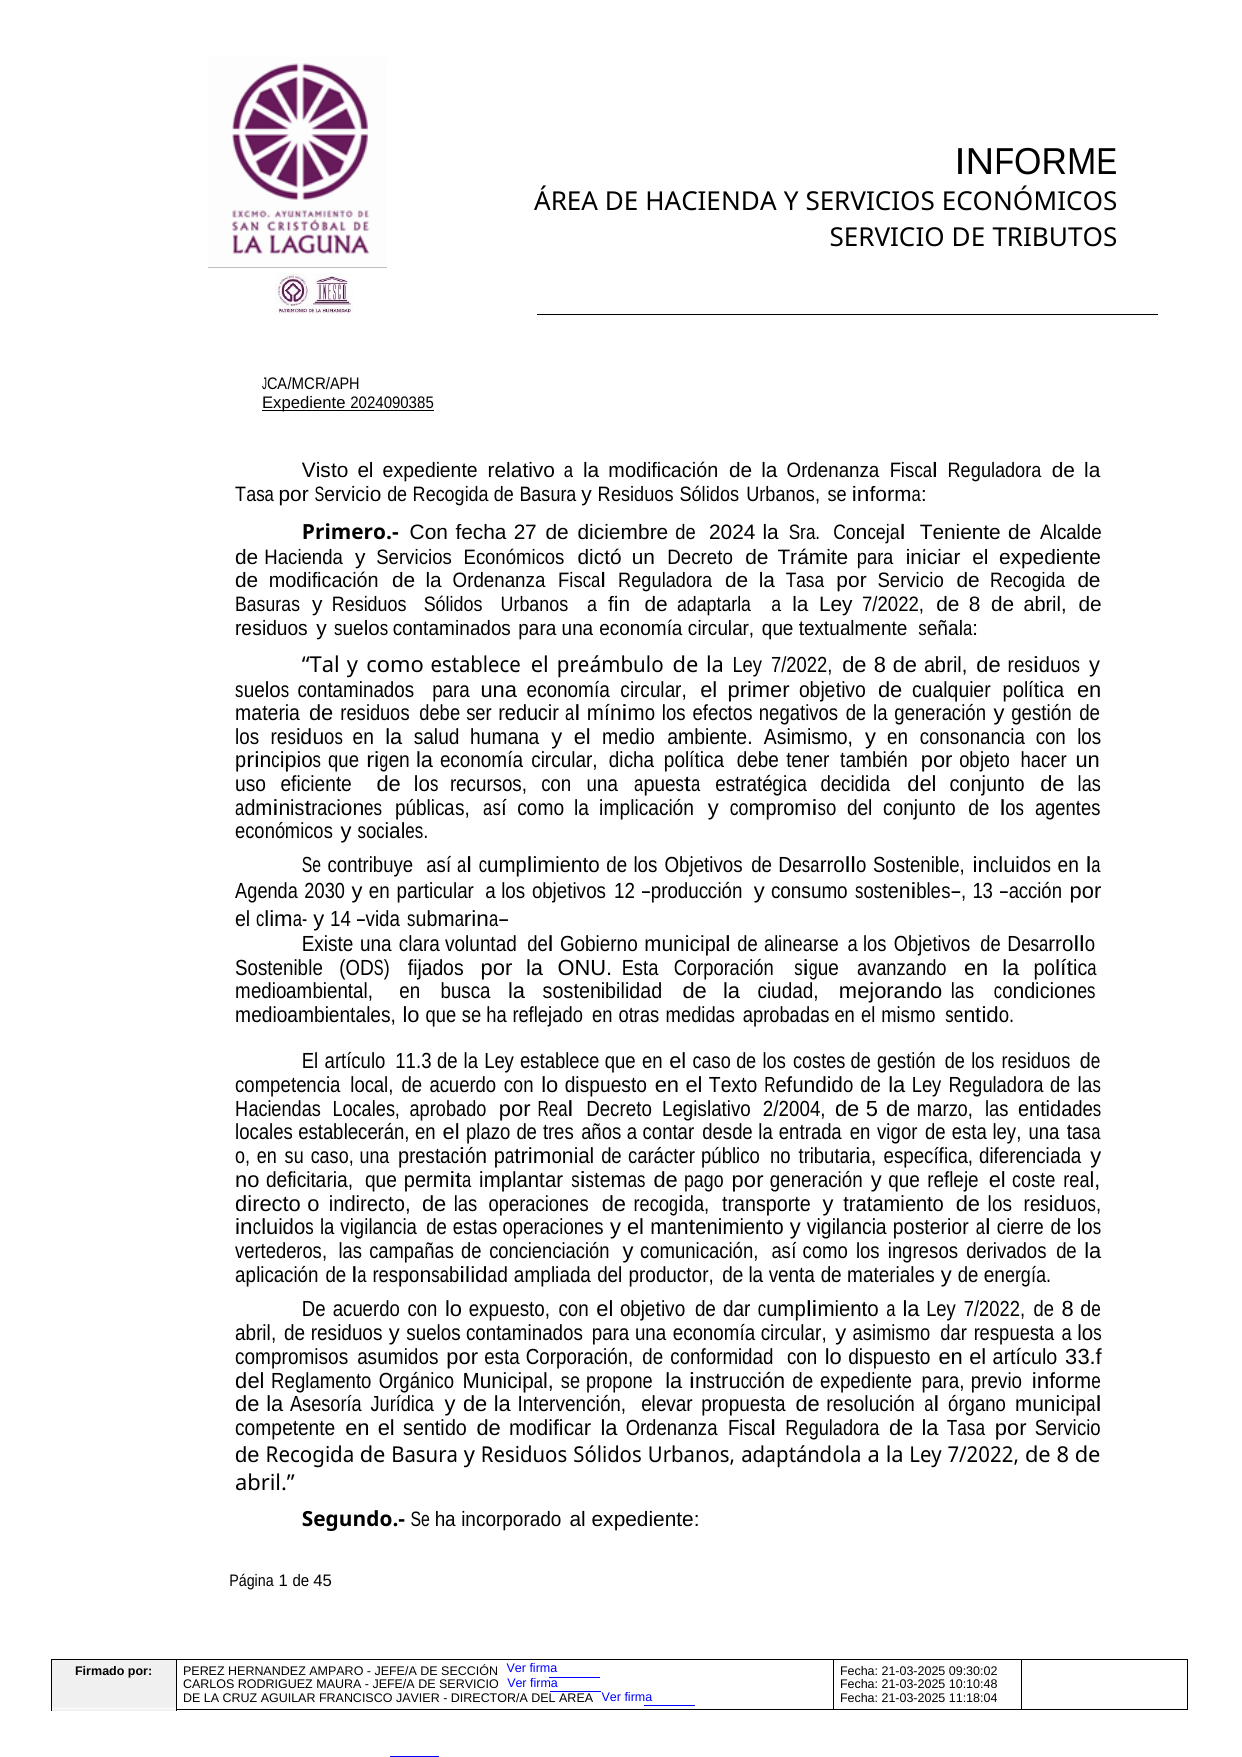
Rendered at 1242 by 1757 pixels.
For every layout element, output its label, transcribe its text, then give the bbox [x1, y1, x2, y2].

text Visto el expediente relativo a la modificación de la Ordenanza Fiscal Reguladora de la Tasa por Servicio de Recogida de Basura y Residuos Sólidos Urbanos, se informa: [235, 458, 1101, 506]
table_header PEREZ HERNANDEZ AMPARO - JEFE/A DE SECCIÓN Ver firma CARLOS RODRIGUEZ MAURA - JEFE/A DE SERVICIO Ver firma DE LA CRUZ AGUILAR FRANCISCO JAVIER - DIRECTOR/A DEL AREA Ver firma [177, 1660, 833, 1708]
table_header Firmado por: [52, 1660, 176, 1708]
text Segundo.- Se ha incorporado al expediente: [302, 1507, 1202, 1531]
text Existe una clara voluntad del Gobierno municipal de alinearse a los Objetivos de Desarrollo [302, 933, 1202, 956]
table_header Fecha: 21-03-2025 09:30:02 Fecha: 21-03-2025 10:10:48 Fecha: 21-03-2025 11:18:04 [834, 1660, 1021, 1708]
text medioambientales, lo que se ha reflejado en otras medidas aprobadas en el mismo sentido. [235, 1004, 1202, 1027]
text Se contribuye así al cumplimiento de los Objetivos de Desarrollo Sostenible, incluidos en la Agenda 2030 y en particular a los objetivos 12 –producción y consumo sostenibles–, 13 –acción por el clima- y 14 –vida submarina– [235, 854, 1102, 933]
table_header [1022, 1660, 1187, 1708]
text De acuerdo con lo expuesto, con el objetivo de dar cumplimiento a la Ley 7/2022, de 8 de abril, de residuos y suelos contaminados para una economía circular, y asimismo dar respuesta a los compromisos asumidos por esta Corporación, de conformidad con lo dispuesto en el artículo 33.f del Reglamento Orgánico Municipal, se propone la instrucción de expediente para, previo informe de la Asesoría Jurídica y de la Intervención, elevar propuesta de resolución al órgano municipal competente en el sentido de modificar la Ordenanza Fiscal Reguladora de la Tasa por Servicio de Recogida de Basura y Residuos Sólidos Urbanos, adaptándola a la Ley 7/2022, de 8 de abril.” [235, 1298, 1102, 1496]
text JCA/MCR/APH Expediente 2024090385 [262, 374, 439, 412]
text “Tal y como establece el preámbulo de la Ley 7/2022, de 8 de abril, de residuos y suelos contaminados para una economía circular, el primer objetivo de cualquier política en materia de residuos debe ser reducir al mínimo los efectos negativos de la generación y gestión de los residuos en la salud humana y el medio ambiente. Asimismo, y en consonancia con los principios que rigen la economía circular, dicha política debe tener también por objeto hacer un uso eficiente de los recursos, con una apuesta estratégica decidida del conjunto de las administraciones públicas, así como la implicación y compromiso del conjunto de los agentes económicos y sociales. [235, 651, 1101, 843]
text Página 1 de 45 [229, 1571, 1202, 1590]
text El artículo 11.3 de la Ley establece que en el caso de los costes de gestión de los residuos de competencia local, de acuerdo con lo dispuesto en el Texto Refundido de la Ley Reguladora de las Haciendas Locales, aprobado por Real Decreto Legislativo 2/2004, de 5 de marzo, las entidades locales establecerán, en el plazo de tres años a contar desde la entrada en vigor de esta ley, una tasa o, en su caso, una prestación patrimonial de carácter público no tributaria, específica, diferenciada y no deficitaria, que permita implantar sistemas de pago por generación y que refleje el coste real, directo o indirecto, de las operaciones de recogida, transporte y tratamiento de los residuos, incluidos la vigilancia de estas operaciones y el mantenimiento y vigilancia posterior al cierre de los vertederos, las campañas de concienciación y comunicación, así como los ingresos derivados de la aplicación de la responsabilidad ampliada del productor, de la venta de materiales y de energía. [235, 1049, 1101, 1287]
text INFORME ÁREA DE HACIENDA Y SERVICIOS ECONÓMICOS SERVICIO DE TRIBUTOS [499, 139, 1117, 254]
text Sostenible (ODS) fijados por la ONU. Esta Corporación sigue avanzando en la política medioambiental, en busca la sostenibilidad de la ciudad, mejorando las condiciones [235, 957, 1105, 1004]
text Primero.- Con fecha 27 de diciembre de 2024 la Sra. Concejal Teniente de Alcalde de Hacienda y Servicios Económicos dictó un Decreto de Trámite para iniciar el expediente de modificación de la Ordenanza Fiscal Reguladora de la Tasa por Servicio de Recogida de Basuras y Residuos Sólidos Urbanos a fin de adaptarla a la Ley 7/2022, de 8 de abril, de residuos y suelos contaminados para una economía circular, que textualmente señala: [235, 517, 1101, 639]
